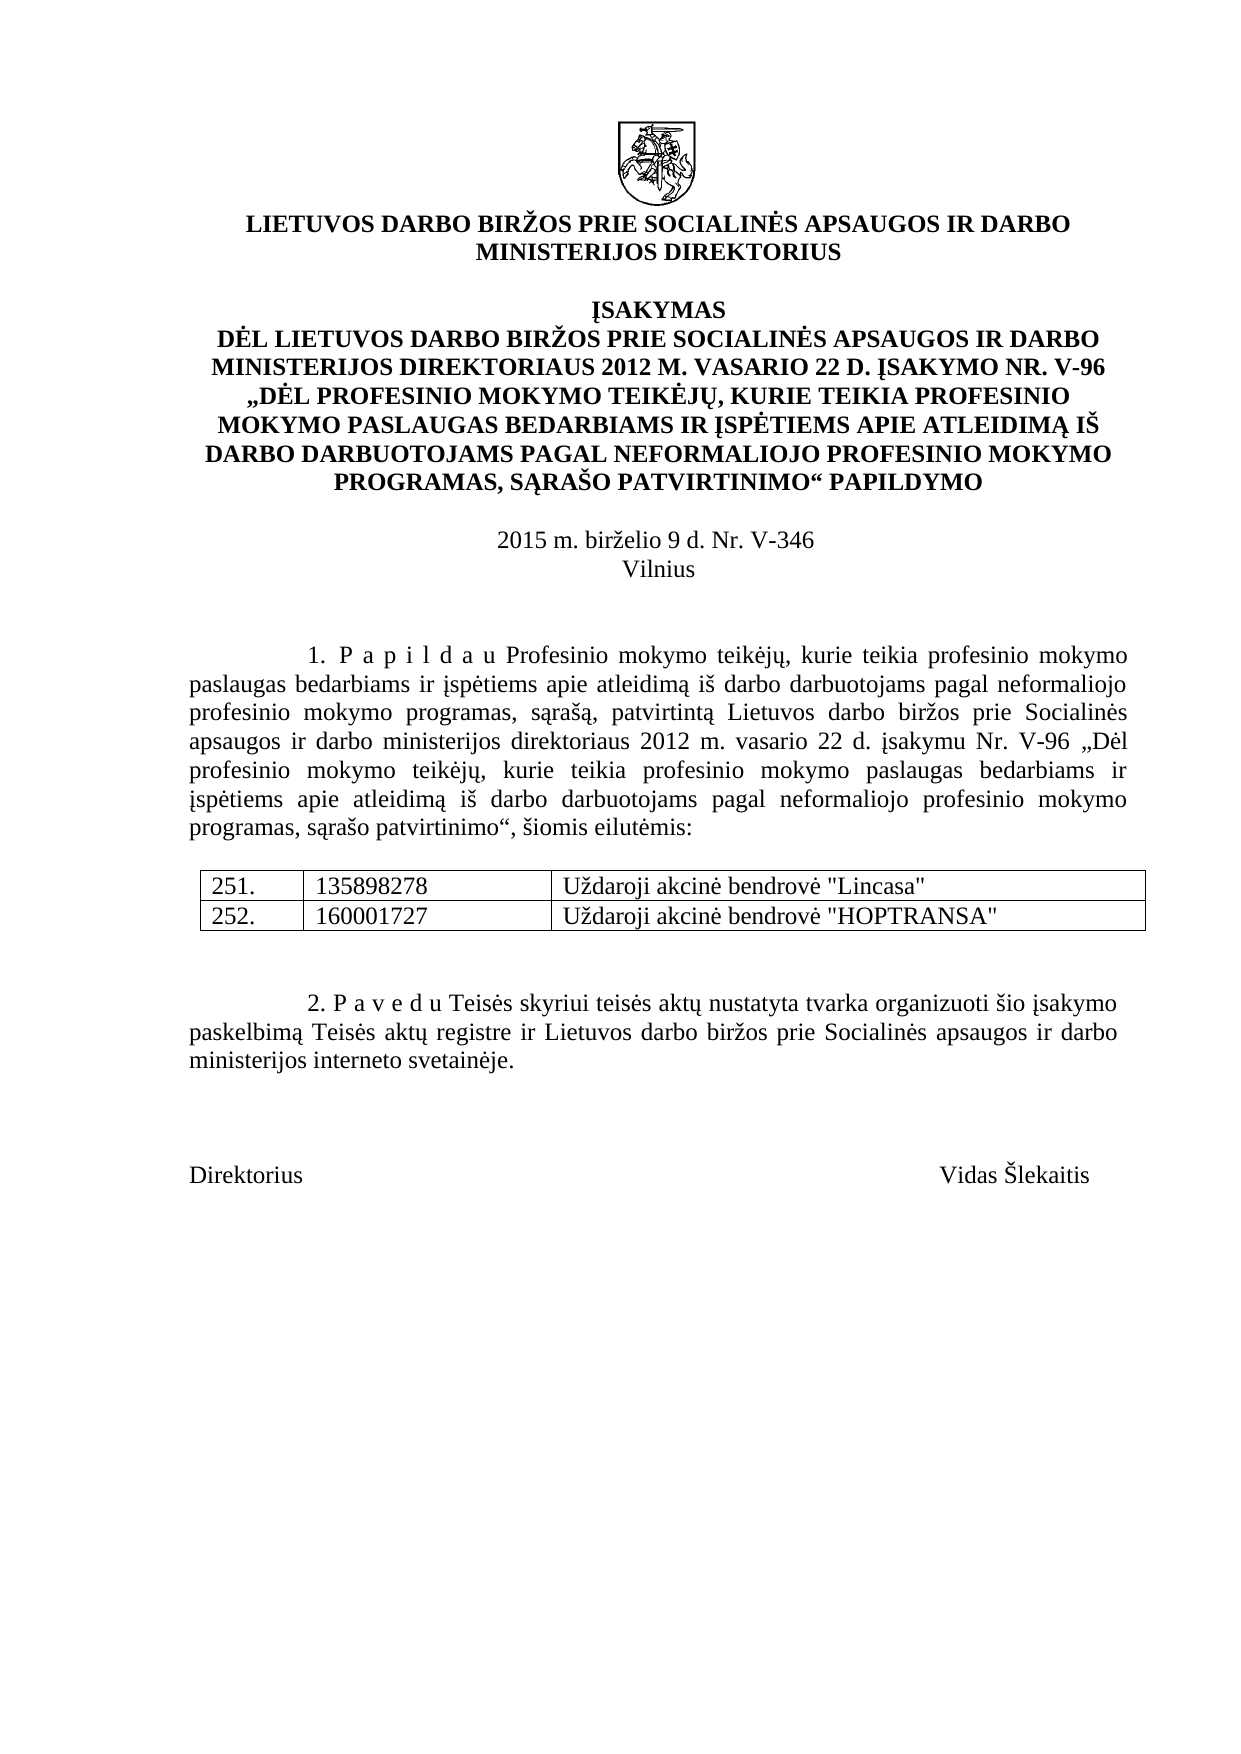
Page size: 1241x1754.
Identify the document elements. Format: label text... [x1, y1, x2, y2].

text LIETUVOS DARBO BIRŽOS prie socialinės apsaugos ir darbo ministerijos DIREKTORIUS [189, 209, 1128, 266]
table_header 135898278 [304, 871, 551, 900]
table_cell 160001727 [304, 901, 551, 929]
table_header Uždaroji akcinė bendrovė "Lincasa" [552, 871, 1145, 900]
text 2. P a v e d u Teisės skyriui teisės aktų nustatyta tvarka organizuoti šio įsakymo paskelbimą Teisės aktų registre ir Lietuvos darbo biržos prie Socialinės apsaugos ir darbo ministerijos interneto svetainėje. [189, 988, 1119, 1074]
text DĖL LIETUVOS DARBO BIRŽOS PRIE SOCIALINĖS APSAUGOS IR DARBO MINISTERIJOS DIREKTORIAUS 2012 M. VASARIO 22 D. ĮSAKYMO NR. V-96 „DĖL PROFESINIO MOKYMO TEIKĖJŲ, KURIE TEIKIA PROFESINIO MOKYMO PASLAUGAS BEDARBIAMS IR ĮSPĖTIEMS APIE ATLEIDIMĄ IŠ DARBO DARBUOTOJAMS PAGAL NEFORMALIOJO PROFESINIO MOKYMO PROGRAMAS, SĄRAŠO PATVIRTINIMO“ PAPILDYMO [189, 324, 1128, 496]
table_header 251. [201, 871, 303, 900]
text 1. P a p i l d a u Profesinio mokymo teikėjų, kurie teikia profesinio mokymo paslaugas bedarbiams ir įspėtiems apie atleidimą iš darbo darbuotojams pagal neformaliojo profesinio mokymo programas, sąrašą, patvirtintą Lietuvos darbo biržos prie Socialinės apsaugos ir darbo ministerijos direktoriaus 2012 m. vasario 22 d. įsakymu Nr. V-96 „Dėl profesinio mokymo teikėjų, kurie teikia profesinio mokymo paslaugas bedarbiams ir įspėtiems apie atleidimą iš darbo darbuotojams pagal neformaliojo profesinio mokymo programas, sąrašo patvirtinimo“, šiomis eilutėmis: [189, 640, 1128, 841]
table_cell Uždaroji akcinė bendrovė "HOPTRANSA" [552, 901, 1145, 929]
table_cell 252. [201, 901, 303, 929]
text ĮSAKYMAS [189, 295, 1128, 324]
text Direktorius Vidas Šlekaitis [189, 1161, 1128, 1189]
text Vilnius [189, 554, 1128, 582]
text 2015 m. birželio 9 d. Nr. V-346 [189, 525, 1128, 554]
